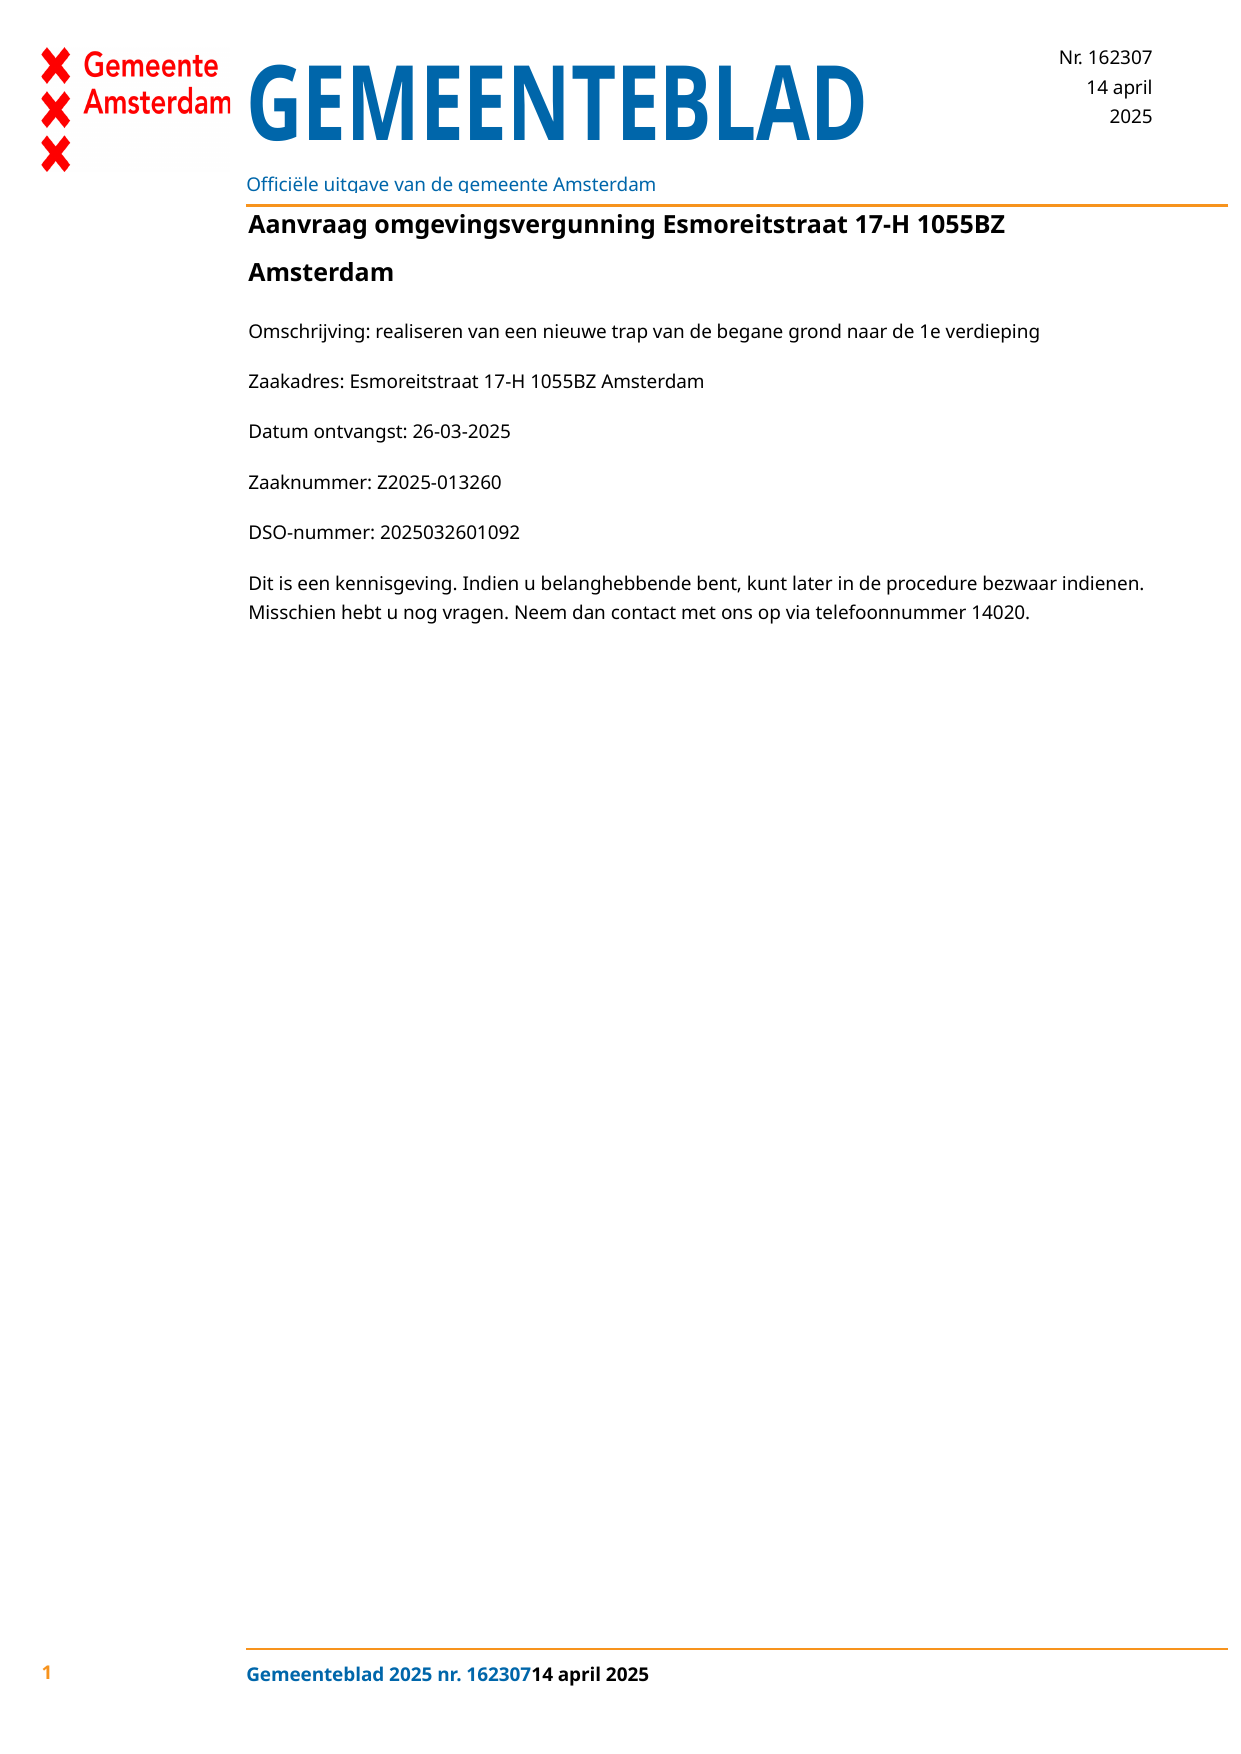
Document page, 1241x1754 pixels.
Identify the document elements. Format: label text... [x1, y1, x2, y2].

text Aanvraag omgevingsvergunning Esmoreitstraat 17-H 1055BZ Amsterdam [248, 207, 1152, 288]
text Datum ontvangst: 26-03-2025 [248, 419, 1152, 444]
text Zaaknummer: Z2025-013260 [248, 469, 1152, 495]
text DSO-nummer: 2025032601092 [248, 519, 1152, 545]
picture [41, 47, 231, 172]
text Dit is een kennisgeving. Indien u belanghebbende bent, kunt later in de procedure bezwaar indienen. Misschien hebt u nog vragen. Neem dan contact met ons op via telefoonnummer 14020. [248, 570, 1152, 625]
text Zaakadres: Esmoreitstraat 17-H 1055BZ Amsterdam [248, 368, 1152, 394]
text Omschrijving: realiseren van een nieuwe trap van de begane grond naar de 1e verdieping [248, 318, 1152, 344]
